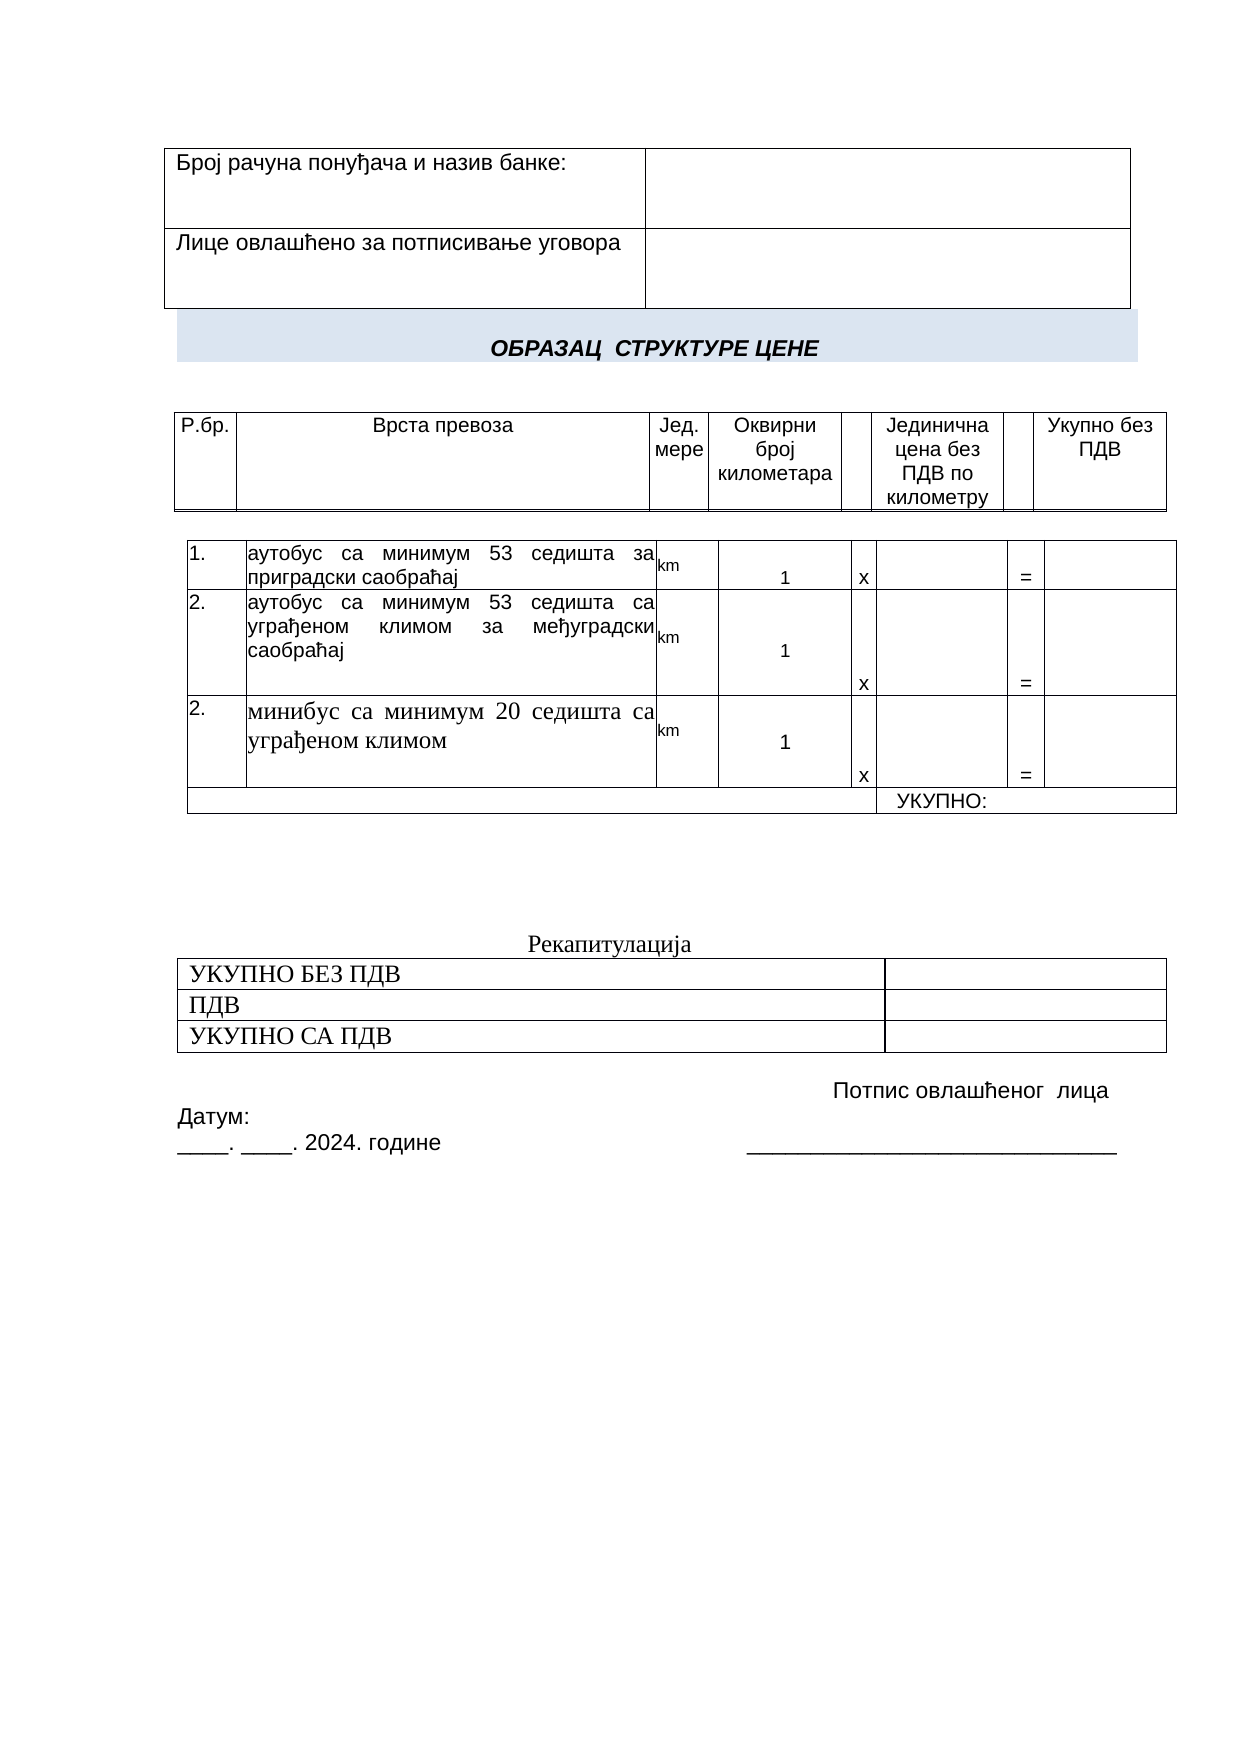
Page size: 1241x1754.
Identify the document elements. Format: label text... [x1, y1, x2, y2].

table_cell [719, 788, 852, 813]
table_cell аутобус са минимум 53 седишта са уграђеном климом за међуградски саобраћај [247, 590, 656, 662]
table_cell [646, 229, 1130, 308]
table_cell x [852, 662, 876, 695]
table_header Укупно без ПДВ [1034, 413, 1166, 509]
table_cell [1008, 696, 1044, 754]
table_cell [1045, 662, 1176, 695]
table_header Јед.мере [650, 413, 708, 509]
table_cell Лице овлашћено за потписивање уговора [165, 229, 645, 308]
text Потпис овлашћеног лица [177, 1077, 1122, 1103]
table_header Оквирни број километара [709, 413, 841, 509]
table_header = [1008, 541, 1044, 589]
table_cell ПДВ [178, 990, 884, 1020]
table_header x [852, 541, 876, 589]
table_header 1 [719, 541, 851, 589]
table_cell [852, 788, 876, 813]
table_cell x [852, 754, 876, 787]
table_header УКУПНО БЕЗ ПДВ [178, 959, 884, 989]
text ____. ____. 2024. године _____________________________ [177, 1129, 1122, 1156]
table_header km [657, 541, 718, 589]
table_cell Број рачуна понуђача и назив банке: [165, 149, 645, 228]
table_cell [877, 696, 1007, 754]
table_header Врста превоза [237, 413, 649, 509]
table_header [886, 959, 1166, 989]
table_cell [877, 590, 1007, 662]
table_header Јединична цена без ПДВ по километру [872, 413, 1003, 509]
table_header [1045, 541, 1176, 589]
table_header [877, 541, 1007, 589]
table_cell [1045, 590, 1176, 662]
table_cell [886, 990, 1166, 1020]
text ОБРАЗАЦ СТРУКТУРЕ ЦЕНЕ [177, 335, 1138, 362]
table_cell [247, 662, 656, 695]
table_cell УКУПНО: [877, 788, 1007, 813]
table_cell km [657, 696, 718, 754]
table_cell [657, 754, 718, 787]
table_cell [188, 662, 246, 695]
table_cell [1045, 696, 1176, 754]
table_cell [246, 788, 656, 813]
table_header [842, 413, 871, 509]
table_cell [646, 149, 1130, 228]
table_cell [719, 662, 851, 695]
table_header аутобус са минимум 53 седишта за приградски саобраћај [247, 541, 656, 589]
table_cell [1045, 754, 1176, 787]
table_header [1004, 413, 1033, 509]
text Датум: [177, 1103, 1122, 1129]
table_cell [657, 662, 718, 695]
table_cell [852, 696, 876, 754]
table_cell [656, 788, 719, 813]
table_cell = [1008, 662, 1044, 695]
table_header 1. [188, 541, 246, 589]
table_cell [719, 754, 851, 787]
table_cell [188, 754, 246, 787]
table_cell минибус са минимум 20 седишта са уграђеном климом [247, 696, 656, 754]
table_cell [247, 754, 656, 787]
table_cell УКУПНО СА ПДВ [178, 1021, 884, 1052]
table_cell [877, 662, 1007, 695]
table_cell [886, 1021, 1166, 1052]
table_cell 1 [719, 590, 851, 662]
table_cell = [1008, 754, 1044, 787]
table_header Р.бр. [175, 413, 236, 509]
table_cell [1045, 788, 1176, 813]
table_cell 2. [188, 590, 246, 662]
table_cell [852, 590, 876, 662]
table_cell km [657, 590, 718, 662]
table_cell [1007, 788, 1045, 813]
table_cell [188, 788, 246, 813]
table_cell 2. [188, 696, 246, 754]
table_cell [1008, 590, 1044, 662]
table_cell 1 [719, 696, 851, 754]
text Рекапитулација [177, 929, 1122, 958]
table_cell [877, 754, 1007, 787]
